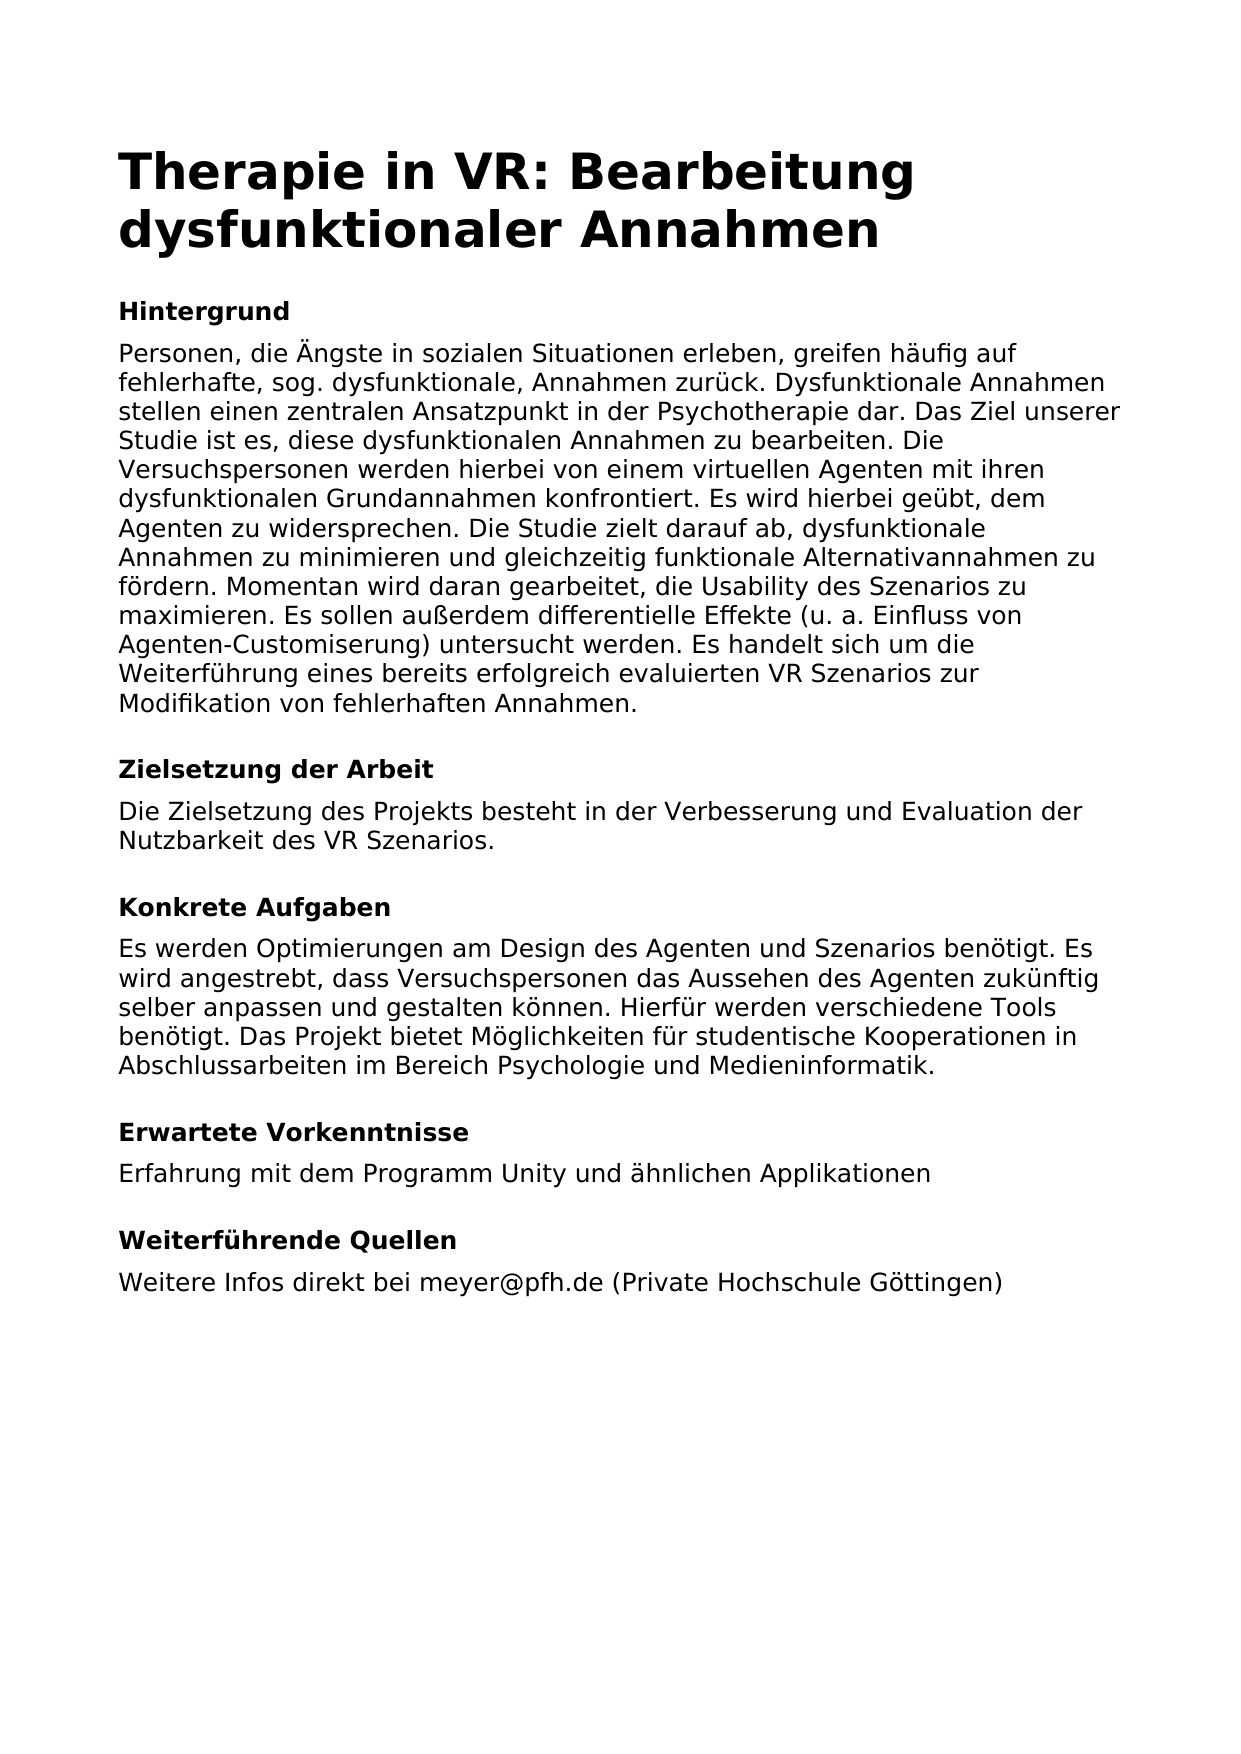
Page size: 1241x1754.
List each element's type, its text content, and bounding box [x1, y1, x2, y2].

subtitle Weiterführende Quellen [118, 1226, 1122, 1255]
subtitle Therapie in VR: Bearbeitung dysfunktionaler Annahmen [118, 143, 1122, 259]
text Erfahrung mit dem Programm Unity und ähnlichen Applikationen [118, 1159, 1122, 1189]
text Es werden Optimierungen am Design des Agenten und Szenarios benötigt. Es wird angestrebt, dass Versuchspersonen das Aussehen des Agenten zukünftig selber anpassen und gestalten können. Hierfür werden verschiedene Tools benötigt. Das Projekt bietet Möglichkeiten für studentische Kooperationen in Abschlussarbeiten im Bereich Psychologie und Medieninformatik. [118, 934, 1122, 1080]
subtitle Zielsetzung der Arbeit [118, 755, 1122, 784]
subtitle Konkrete Aufgaben [118, 893, 1122, 922]
subtitle Hintergrund [118, 297, 1122, 326]
text Die Zielsetzung des Projekts besteht in der Verbesserung und Evaluation der Nutzbarkeit des VR Szenarios. [118, 797, 1122, 855]
text Personen, die Ängste in sozialen Situationen erleben, greifen häufig auf fehlerhafte, sog. dysfunktionale, Annahmen zurück. Dysfunktionale Annahmen stellen einen zentralen Ansatzpunkt in der Psychotherapie dar. Das Ziel unserer Studie ist es, diese dysfunktionalen Annahmen zu bearbeiten. Die Versuchspersonen werden hierbei von einem virtuellen Agenten mit ihren dysfunktionalen Grundannahmen konfrontiert. Es wird hierbei geübt, dem Agenten zu widersprechen. Die Studie zielt darauf ab, dysfunktionale Annahmen zu minimieren und gleichzeitig funktionale Alternativannahmen zu fördern. Momentan wird daran gearbeitet, die Usability des Szenarios zu maximieren. Es sollen außerdem differentielle Effekte (u. a. Einfluss von Agenten-Customiserung) untersucht werden. Es handelt sich um die Weiterführung eines bereits erfolgreich evaluierten VR Szenarios zur Modifikation von fehlerhaften Annahmen. [118, 339, 1122, 718]
subtitle Erwartete Vorkenntnisse [118, 1118, 1122, 1147]
text Weitere Infos direkt bei meyer@pfh.de (Private Hochschule Göttingen) [118, 1268, 1122, 1297]
